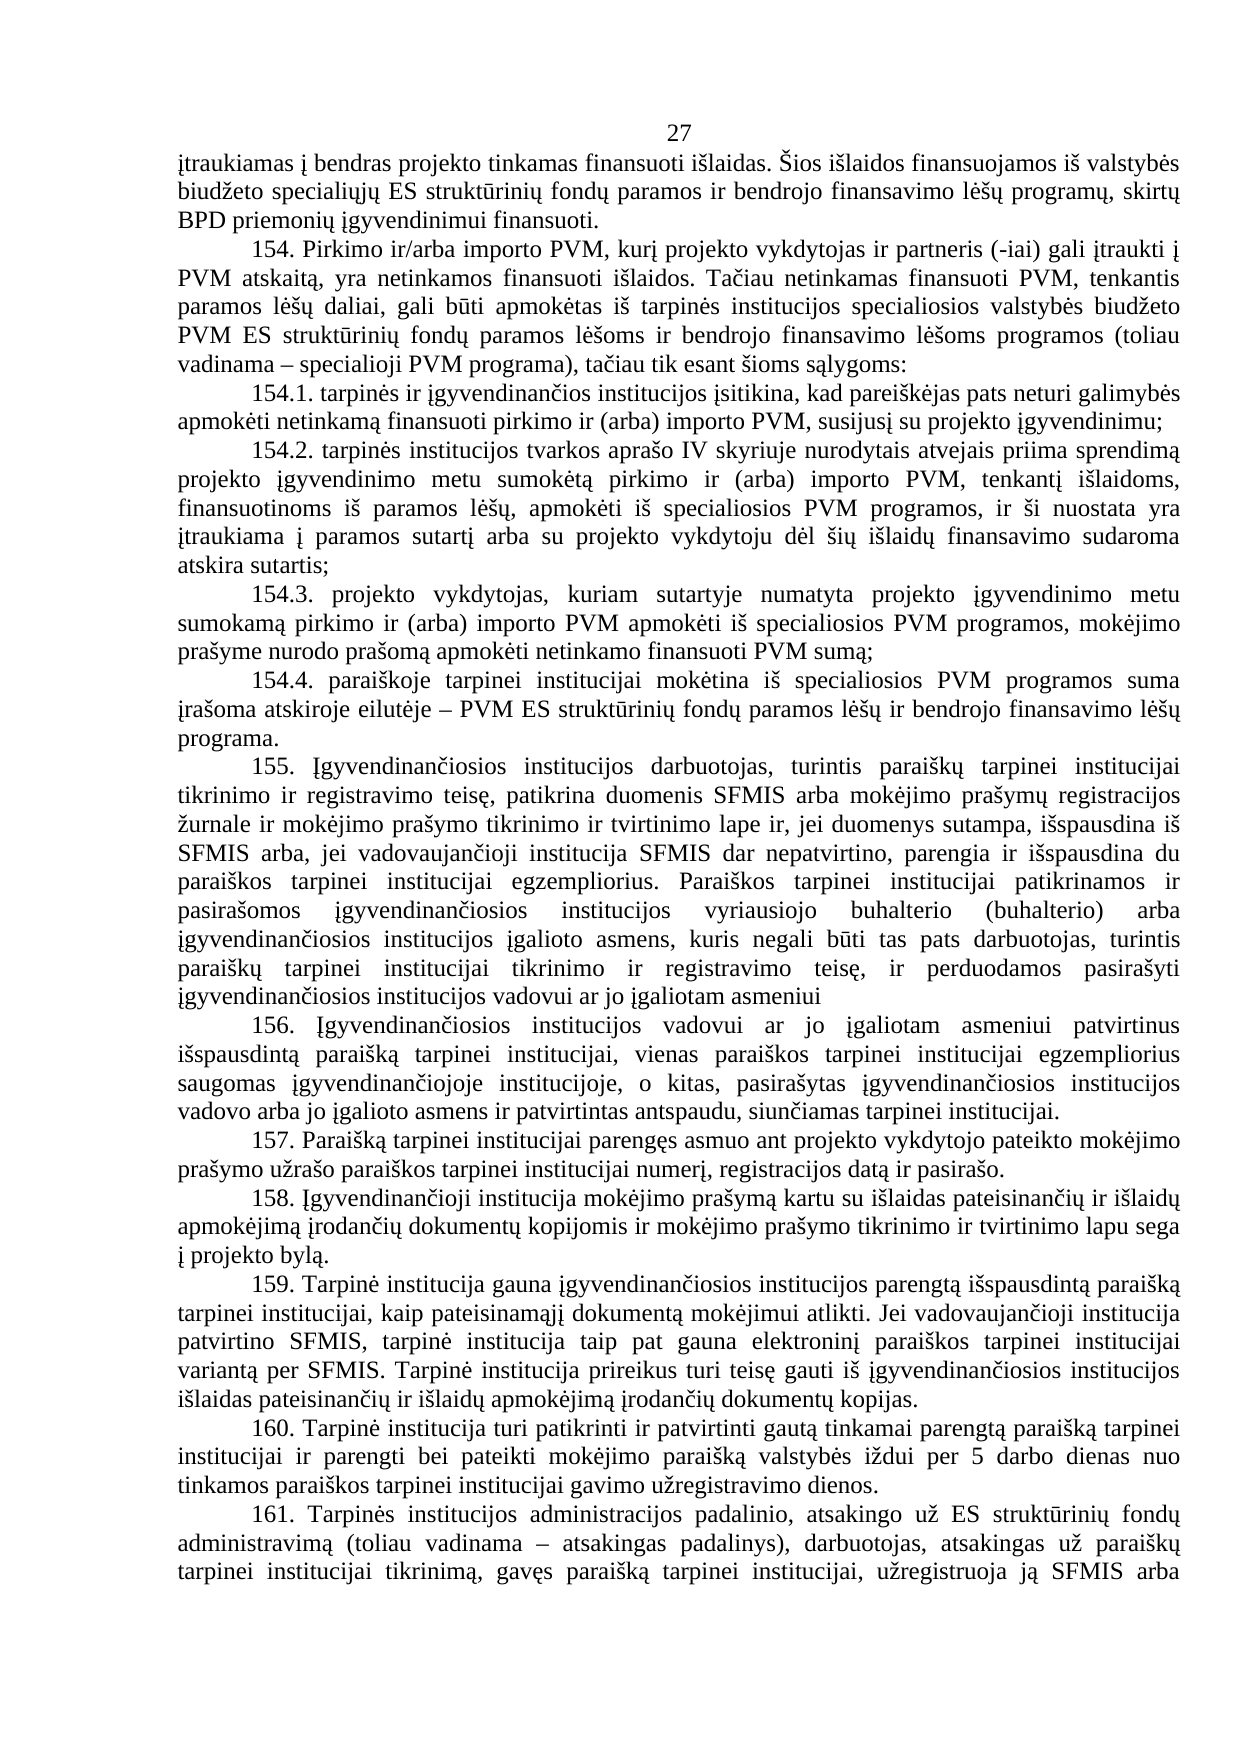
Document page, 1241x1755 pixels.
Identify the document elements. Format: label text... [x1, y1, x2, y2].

text 155. Įgyvendinančiosios institucijos darbuotojas, turintis paraiškų tarpinei institucijai tikrinimo ir registravimo teisę, patikrina duomenis SFMIS arba mokėjimo prašymų registracijos žurnale ir mokėjimo prašymo tikrinimo ir tvirtinimo lape ir, jei duomenys sutampa, išspausdina iš SFMIS arba, jei vadovaujančioji institucija SFMIS dar nepatvirtino, parengia ir išspausdina du paraiškos tarpinei institucijai egzempliorius. Paraiškos tarpinei institucijai patikrinamos ir pasirašomos įgyvendinančiosios institucijos vyriausiojo buhalterio (buhalterio) arba įgyvendinančiosios institucijos įgalioto asmens, kuris negali būti tas pats darbuotojas, turintis paraiškų tarpinei institucijai tikrinimo ir registravimo teisę, ir perduodamos pasirašyti įgyvendinančiosios institucijos vadovui ar jo įgaliotam asmeniui [177, 751, 1181, 1010]
text 154.1. tarpinės ir įgyvendinančios institucijos įsitikina, kad pareiškėjas pats neturi galimybės apmokėti netinkamą finansuoti pirkimo ir (arba) importo PVM, susijusį su projekto įgyvendinimu; [177, 378, 1181, 435]
text 154.2. tarpinės institucijos tvarkos aprašo IV skyriuje nurodytais atvejais priima sprendimą projekto įgyvendinimo metu sumokėtą pirkimo ir (arba) importo PVM, tenkantį išlaidoms, finansuotinoms iš paramos lėšų, apmokėti iš specialiosios PVM programos, ir ši nuostata yra įtraukiama į paramos sutartį arba su projekto vykdytoju dėl šių išlaidų finansavimo sudaroma atskira sutartis; [177, 435, 1181, 579]
text 156. Įgyvendinančiosios institucijos vadovui ar jo įgaliotam asmeniui patvirtinus išspausdintą paraišką tarpinei institucijai, vienas paraiškos tarpinei institucijai egzempliorius saugomas įgyvendinančiojoje institucijoje, o kitas, pasirašytas įgyvendinančiosios institucijos vadovo arba jo įgalioto asmens ir patvirtintas antspaudu, siunčiamas tarpinei institucijai. [177, 1010, 1181, 1125]
text 161. Tarpinės institucijos administracijos padalinio, atsakingo už ES struktūrinių fondų administravimą (toliau vadinama – atsakingas padalinys), darbuotojas, atsakingas už paraiškų tarpinei institucijai tikrinimą, gavęs paraišką tarpinei institucijai, užregistruoja ją SFMIS arba [177, 1499, 1181, 1585]
text 154.3. projekto vykdytojas, kuriam sutartyje numatyta projekto įgyvendinimo metu sumokamą pirkimo ir (arba) importo PVM apmokėti iš specialiosios PVM programos, mokėjimo prašyme nurodo prašomą apmokėti netinkamo finansuoti PVM sumą; [177, 579, 1181, 665]
text 154.4. paraiškoje tarpinei institucijai mokėtina iš specialiosios PVM programos suma įrašoma atskiroje eilutėje – PVM ES struktūrinių fondų paramos lėšų ir bendrojo finansavimo lėšų programa. [177, 665, 1181, 751]
text įtraukiamas į bendras projekto tinkamas finansuoti išlaidas. Šios išlaidos finansuojamos iš valstybės biudžeto specialiųjų ES struktūrinių fondų paramos ir bendrojo finansavimo lėšų programų, skirtų BPD priemonių įgyvendinimui finansuoti. [177, 148, 1181, 234]
text 157. Paraišką tarpinei institucijai parengęs asmuo ant projekto vykdytojo pateikto mokėjimo prašymo užrašo paraiškos tarpinei institucijai numerį, registracijos datą ir pasirašo. [177, 1125, 1181, 1183]
text 159. Tarpinė institucija gauna įgyvendinančiosios institucijos parengtą išspausdintą paraišką tarpinei institucijai, kaip pateisinamąjį dokumentą mokėjimui atlikti. Jei vadovaujančioji institucija patvirtino SFMIS, tarpinė institucija taip pat gauna elektroninį paraiškos tarpinei institucijai variantą per SFMIS. Tarpinė institucija prireikus turi teisę gauti iš įgyvendinančiosios institucijos išlaidas pateisinančių ir išlaidų apmokėjimą įrodančių dokumentų kopijas. [177, 1269, 1181, 1413]
text 154. Pirkimo ir/arba importo PVM, kurį projekto vykdytojas ir partneris (-iai) gali įtraukti į PVM atskaitą, yra netinkamos finansuoti išlaidos. Tačiau netinkamas finansuoti PVM, tenkantis paramos lėšų daliai, gali būti apmokėtas iš tarpinės institucijos specialiosios valstybės biudžeto PVM ES struktūrinių fondų paramos lėšoms ir bendrojo finansavimo lėšoms programos (toliau vadinama – specialioji PVM programa), tačiau tik esant šioms sąlygoms: [177, 234, 1181, 378]
text 160. Tarpinė institucija turi patikrinti ir patvirtinti gautą tinkamai parengtą paraišką tarpinei institucijai ir parengti bei pateikti mokėjimo paraišką valstybės iždui per 5 darbo dienas nuo tinkamos paraiškos tarpinei institucijai gavimo užregistravimo dienos. [177, 1413, 1181, 1499]
text 158. Įgyvendinančioji institucija mokėjimo prašymą kartu su išlaidas pateisinančių ir išlaidų apmokėjimą įrodančių dokumentų kopijomis ir mokėjimo prašymo tikrinimo ir tvirtinimo lapu sega į projekto bylą. [177, 1183, 1181, 1269]
